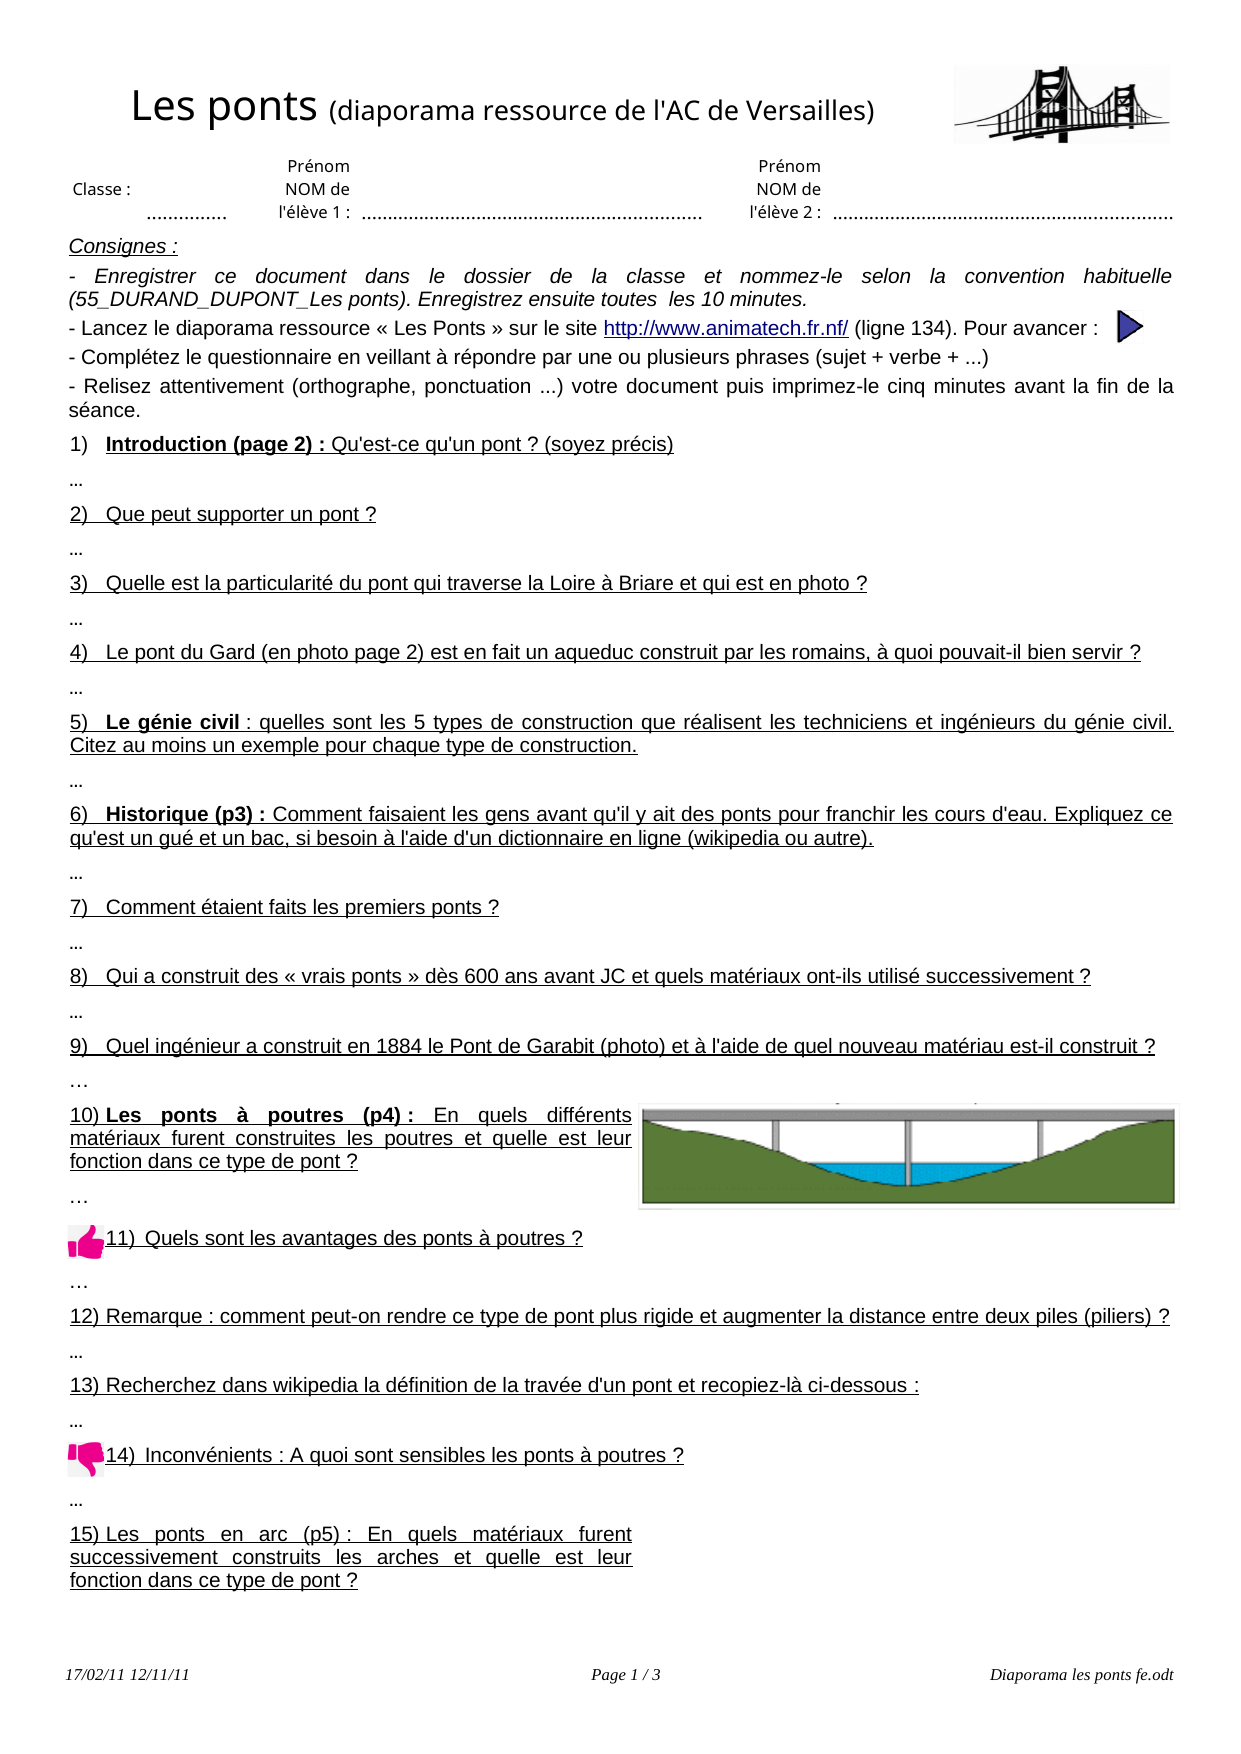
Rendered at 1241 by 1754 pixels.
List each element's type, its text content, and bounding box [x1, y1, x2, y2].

table_cell ... [63, 462, 1180, 497]
table_cell ... [63, 670, 1180, 705]
table_cell ... [63, 601, 1180, 635]
table_cell Prénom NOM de l'élève 1 : [237, 149, 356, 229]
table_cell Le pont du Gard (en photo page 2) est en fait un aqueduc construit par les romains, à quoi pouvait-il bien servir ? [63, 635, 1180, 670]
table_cell Quel ingénieur a construit en 1884 le Pont de Garabit (photo) et à l'aide de quel nouveau matériau est-il construit ? [63, 1029, 1180, 1063]
table_cell [638, 1210, 1180, 1220]
table_cell Remarque : comment peut-on rendre ce type de pont plus rigide et augmenter la distance entre deux piles (piliers) ? [63, 1299, 1180, 1334]
picture [638, 1103, 1181, 1210]
table_header Les ponts (diaporama ressource de l'AC de Versailles) [63, 59, 942, 149]
table_cell Le génie civil : quelles sont les 5 types de construction que réalisent les techniciens et ingénieurs du génie civil. Citez au moins un exemple pour chaque type de construction. [63, 705, 1180, 763]
table_cell ... [63, 1334, 1180, 1368]
table_cell Recherchez dans wikipedia la définition de la travée d'un pont et recopiez-là ci-dessous : [63, 1369, 1180, 1403]
table_cell [356, 149, 709, 229]
table_cell ... [63, 855, 1180, 890]
table_cell Qui a construit des « vrais ponts » dès 600 ans avant JC et quels matériaux ont-ils utilisé successivement ? [63, 959, 1180, 994]
table_cell Historique (p3) : Comment faisaient les gens avant qu'il y ait des ponts pour franchir les cours d'eau. Expliquez ce qu'est un gué et un bac, si besoin à l'aide d'un dictionnaire en ligne (wikipedia ou autre). [63, 797, 1180, 855]
table_cell Quelle est la particularité du pont qui traverse la Loire à Briare et qui est en photo ? [63, 566, 1180, 601]
table_cell Classe : [63, 149, 141, 229]
table_cell ... [63, 1482, 1180, 1516]
table_cell Consignes : - Enregistrer ce document dans le dossier de la classe et nommez-le selon la convention habituelle (55_DURAND_DUPONT_Les ponts). Enregistrez ensuite toutes les 10 minutes. - Lancez le diaporama ressource « Les Ponts » sur le site http://www.animatech.fr.nf/ (ligne 134). Pour avancer : - Complétez le questionnaire en veillant à répondre par une ou plusieurs phrases (sujet + verbe + ...) - Relisez attentivement (orthographe, ponctuation ...) votre document puis imprimez-le cinq minutes avant la fin de la séance. [63, 229, 1180, 427]
table_cell … [63, 1063, 1180, 1098]
table_header [942, 59, 1180, 149]
table_cell Les ponts en arc (p5) : En quels matériaux furent successivement construits les arches et quelle est leur fonction dans ce type de pont ? [63, 1516, 638, 1598]
table_cell Inconvénients : A quoi sont sensibles les ponts à poutres ? [63, 1438, 1180, 1482]
table_cell [827, 149, 1180, 229]
table_cell Prénom NOM de l'élève 2 : [709, 149, 827, 229]
picture [954, 64, 1170, 144]
table_cell … [63, 1179, 638, 1220]
table_cell Que peut supporter un pont ? [63, 497, 1180, 531]
table_cell Les ponts à poutres (p4) : En quels différents matériaux furent construites les poutres et quelle est leur fonction dans ce type de pont ? [63, 1098, 638, 1179]
table_cell Quels sont les avantages des ponts à poutres ? [63, 1220, 1180, 1264]
table_cell ... [63, 763, 1180, 797]
table_cell [638, 1098, 1180, 1103]
table_cell [141, 149, 237, 229]
table_cell Comment étaient faits les premiers ponts ? [63, 890, 1180, 924]
table_cell ... [63, 994, 1180, 1029]
table_cell ... [63, 1403, 1180, 1438]
picture [1116, 310, 1144, 344]
table_cell ... [63, 925, 1180, 959]
table_cell … [63, 1264, 1180, 1299]
table_cell [638, 1516, 1180, 1598]
table_cell Introduction (page 2) : Qu'est-ce qu'un pont ? (soyez précis) [63, 427, 1180, 462]
table_cell ... [63, 531, 1180, 566]
